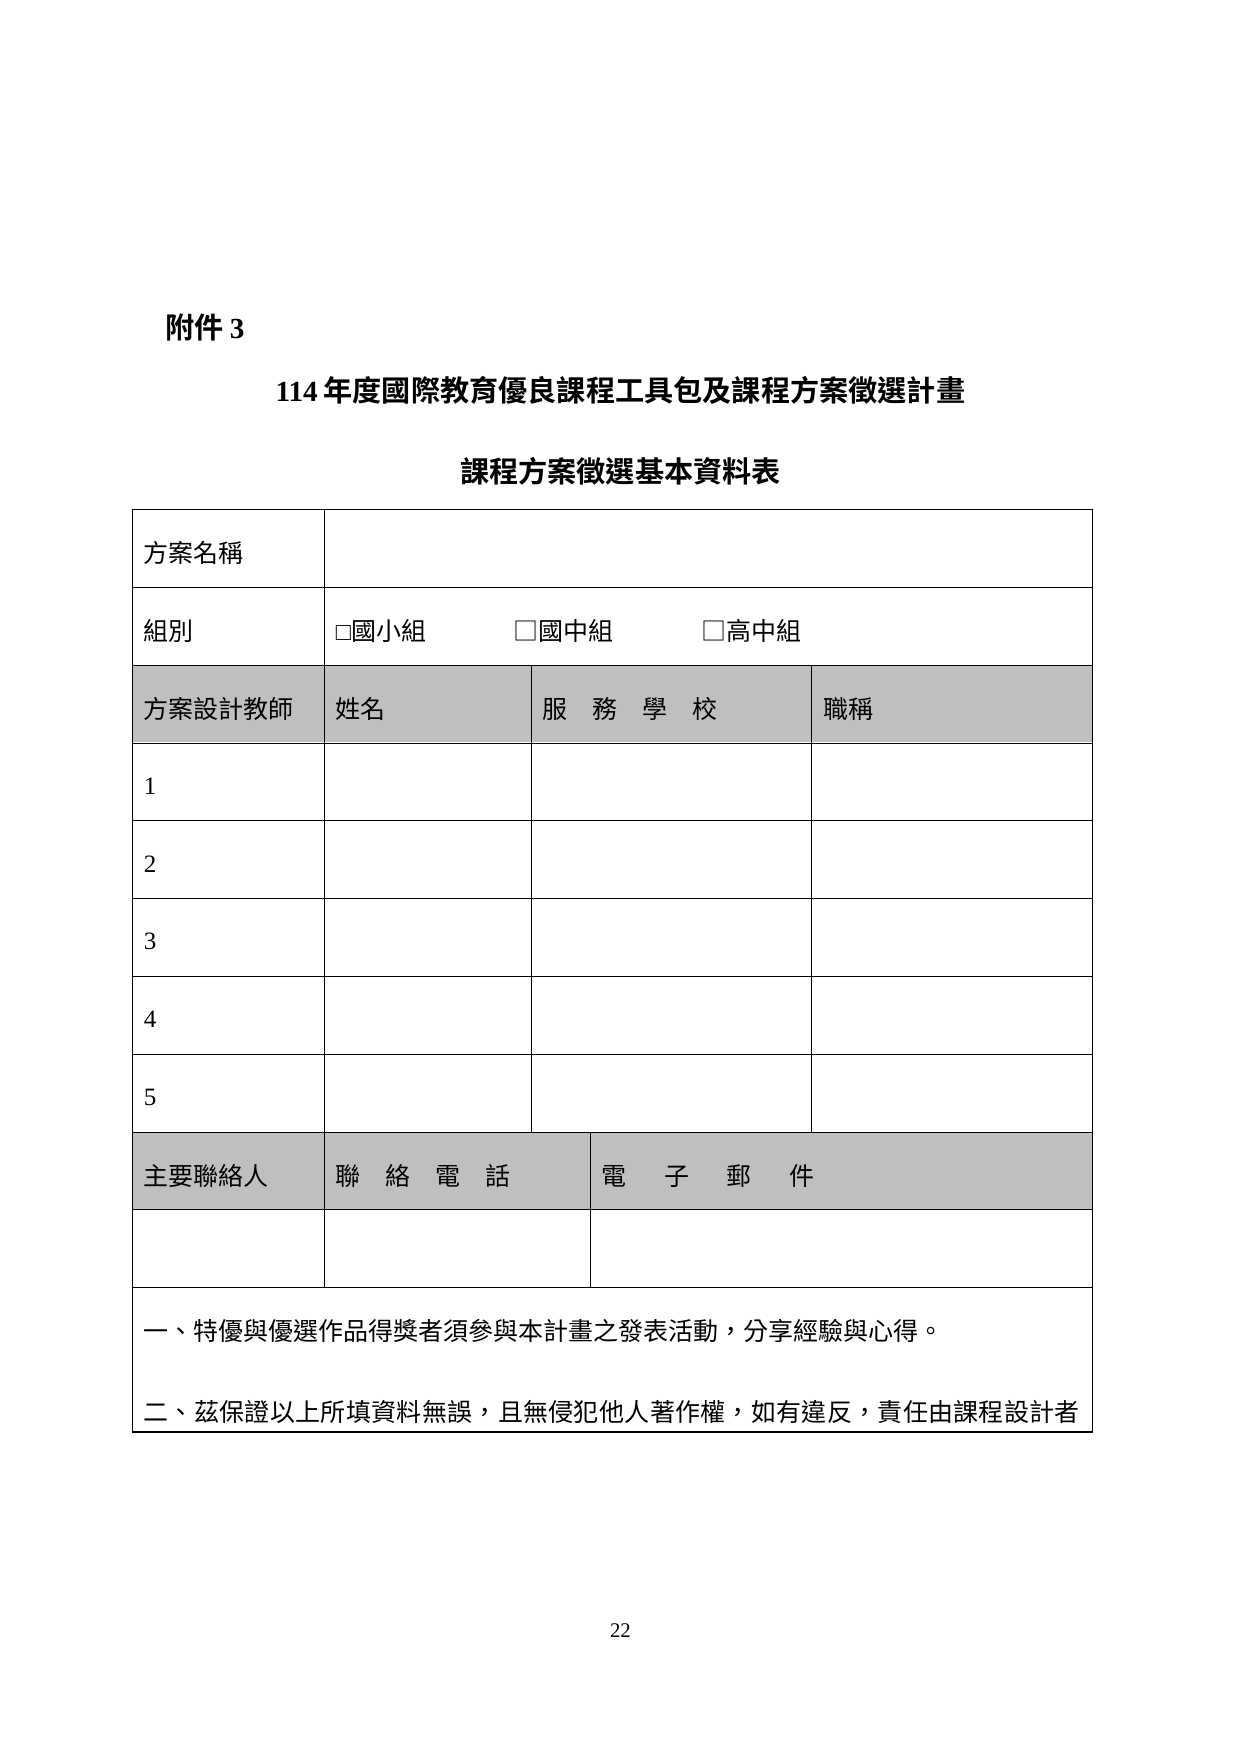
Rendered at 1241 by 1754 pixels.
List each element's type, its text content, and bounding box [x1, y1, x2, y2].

text 114年度國際教育優良課程工具包及課程方案徵選計畫 [165, 347, 1075, 409]
table_cell □國小組 □國中組 □高中組 [325, 588, 1092, 665]
table_cell [532, 1055, 811, 1132]
table_cell 方案設計教師 [133, 666, 324, 742]
table_cell [325, 899, 531, 976]
table_cell [325, 977, 531, 1054]
table_cell 職稱 [812, 666, 1092, 742]
table_cell [812, 977, 1092, 1054]
table_cell [325, 1055, 531, 1132]
table_cell 4 [133, 977, 324, 1054]
table_cell [325, 744, 531, 820]
text 課程方案徵選基本資料表 [165, 428, 1075, 490]
table_cell [591, 1210, 1092, 1287]
table_cell [133, 1210, 324, 1287]
table_cell 電 子 郵 件 [591, 1133, 1092, 1209]
table_cell [325, 821, 531, 898]
table_cell 組別 [133, 588, 324, 665]
table_cell [532, 899, 811, 976]
table_cell 服 務 學 校 [532, 666, 811, 742]
table_cell [325, 1210, 590, 1287]
table_header 方案名稱 [133, 510, 324, 587]
table_cell [812, 821, 1092, 898]
table_cell 2 [133, 821, 324, 898]
table_cell [812, 899, 1092, 976]
table_cell 主要聯絡人 [133, 1133, 324, 1209]
table_cell 姓名 [325, 666, 531, 742]
text 附件3 [165, 284, 1075, 347]
table_cell [812, 744, 1092, 820]
table_cell [532, 977, 811, 1054]
table_cell [812, 1055, 1092, 1132]
table_cell 3 [133, 899, 324, 976]
table_cell [532, 821, 811, 898]
table_cell 聯 絡 電 話 [325, 1133, 590, 1209]
table_cell 1 [133, 744, 324, 820]
table_cell [532, 744, 811, 820]
table_header [325, 510, 1092, 587]
table_cell 5 [133, 1055, 324, 1132]
table_cell 一、特優與優選作品得獎者須參與本計畫之發表活動，分享經驗與心得。 二、茲保證以上所填資料無誤，且無侵犯他人著作權，如有違反，責任由課程設計者 [133, 1288, 1092, 1431]
